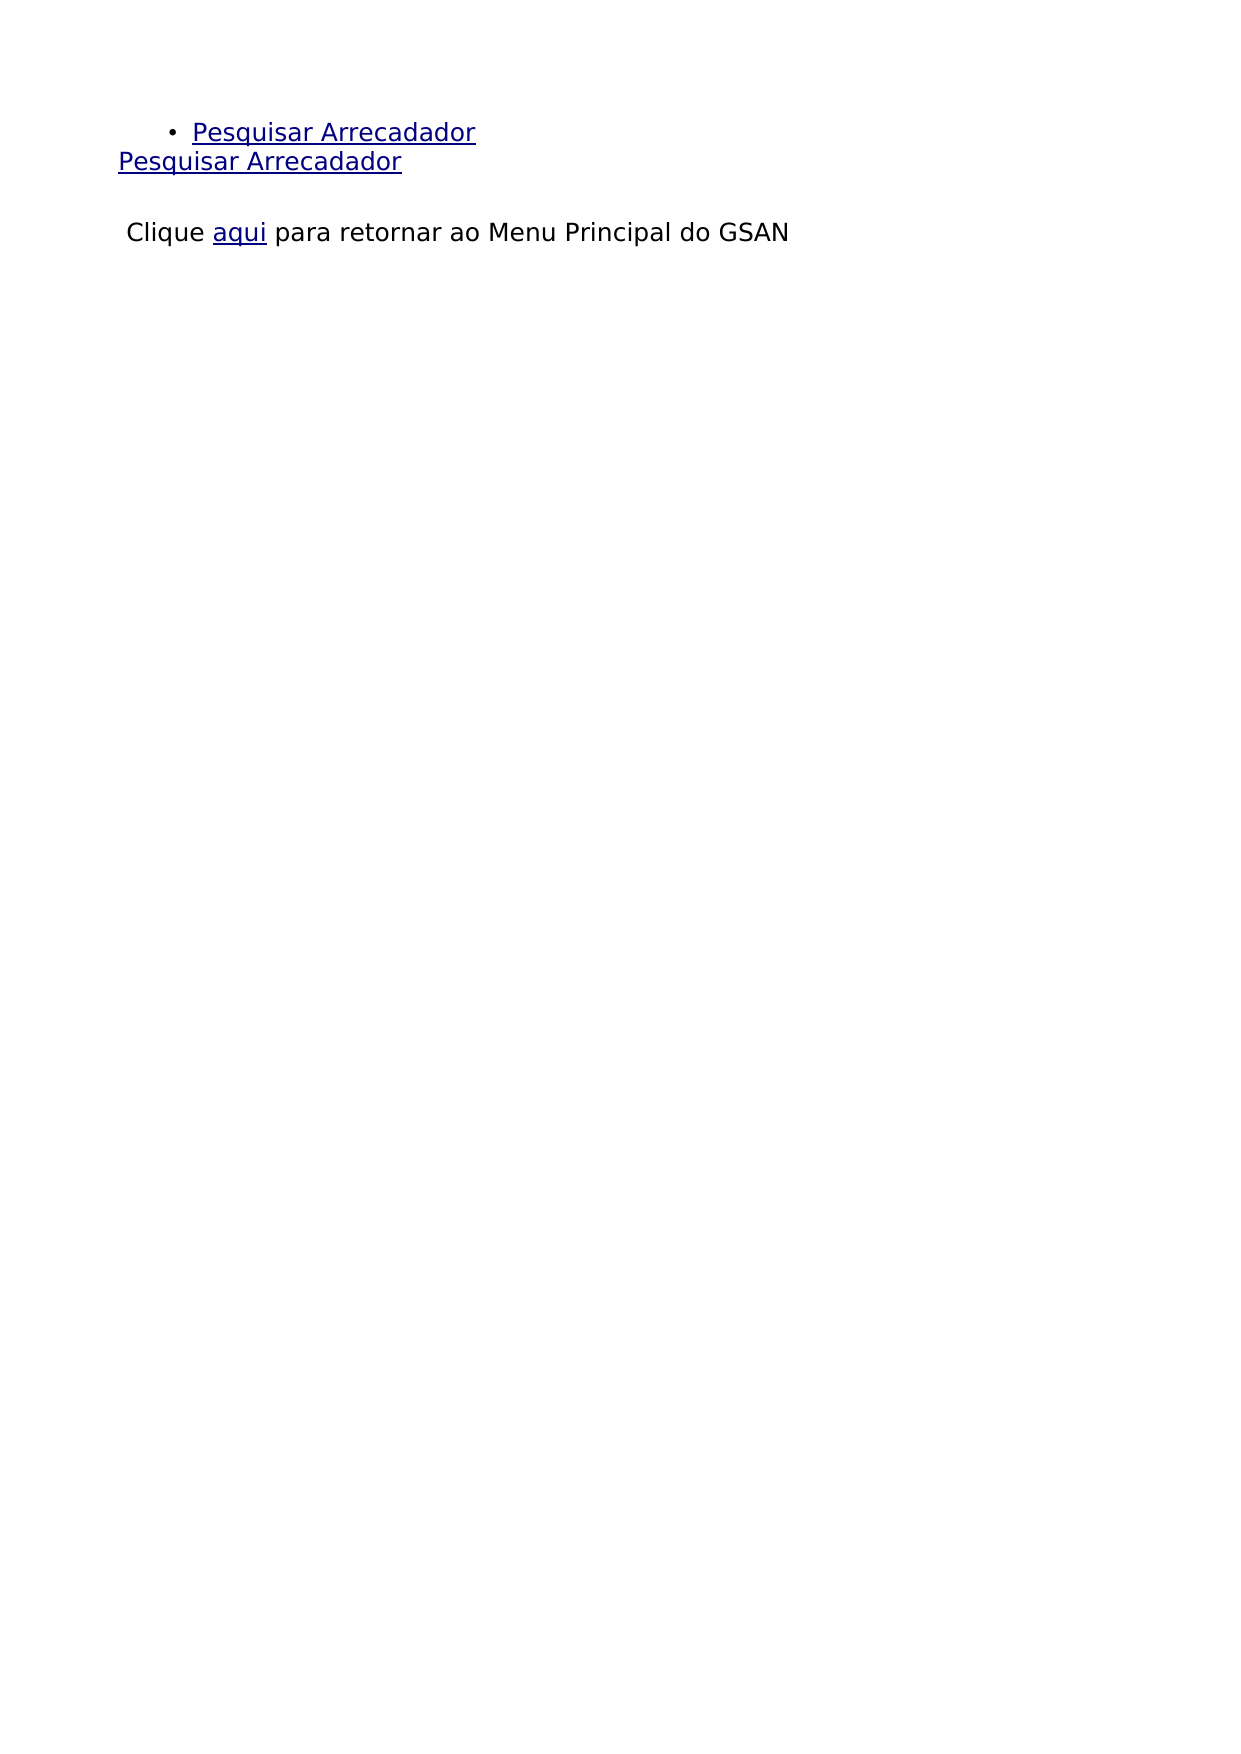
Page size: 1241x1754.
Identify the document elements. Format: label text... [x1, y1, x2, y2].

text Clique aqui para retornar ao Menu Principal do GSAN [118, 189, 1122, 247]
list Pesquisar Arrecadador [177, 118, 1122, 147]
text Pesquisar Arrecadador [118, 147, 1122, 176]
